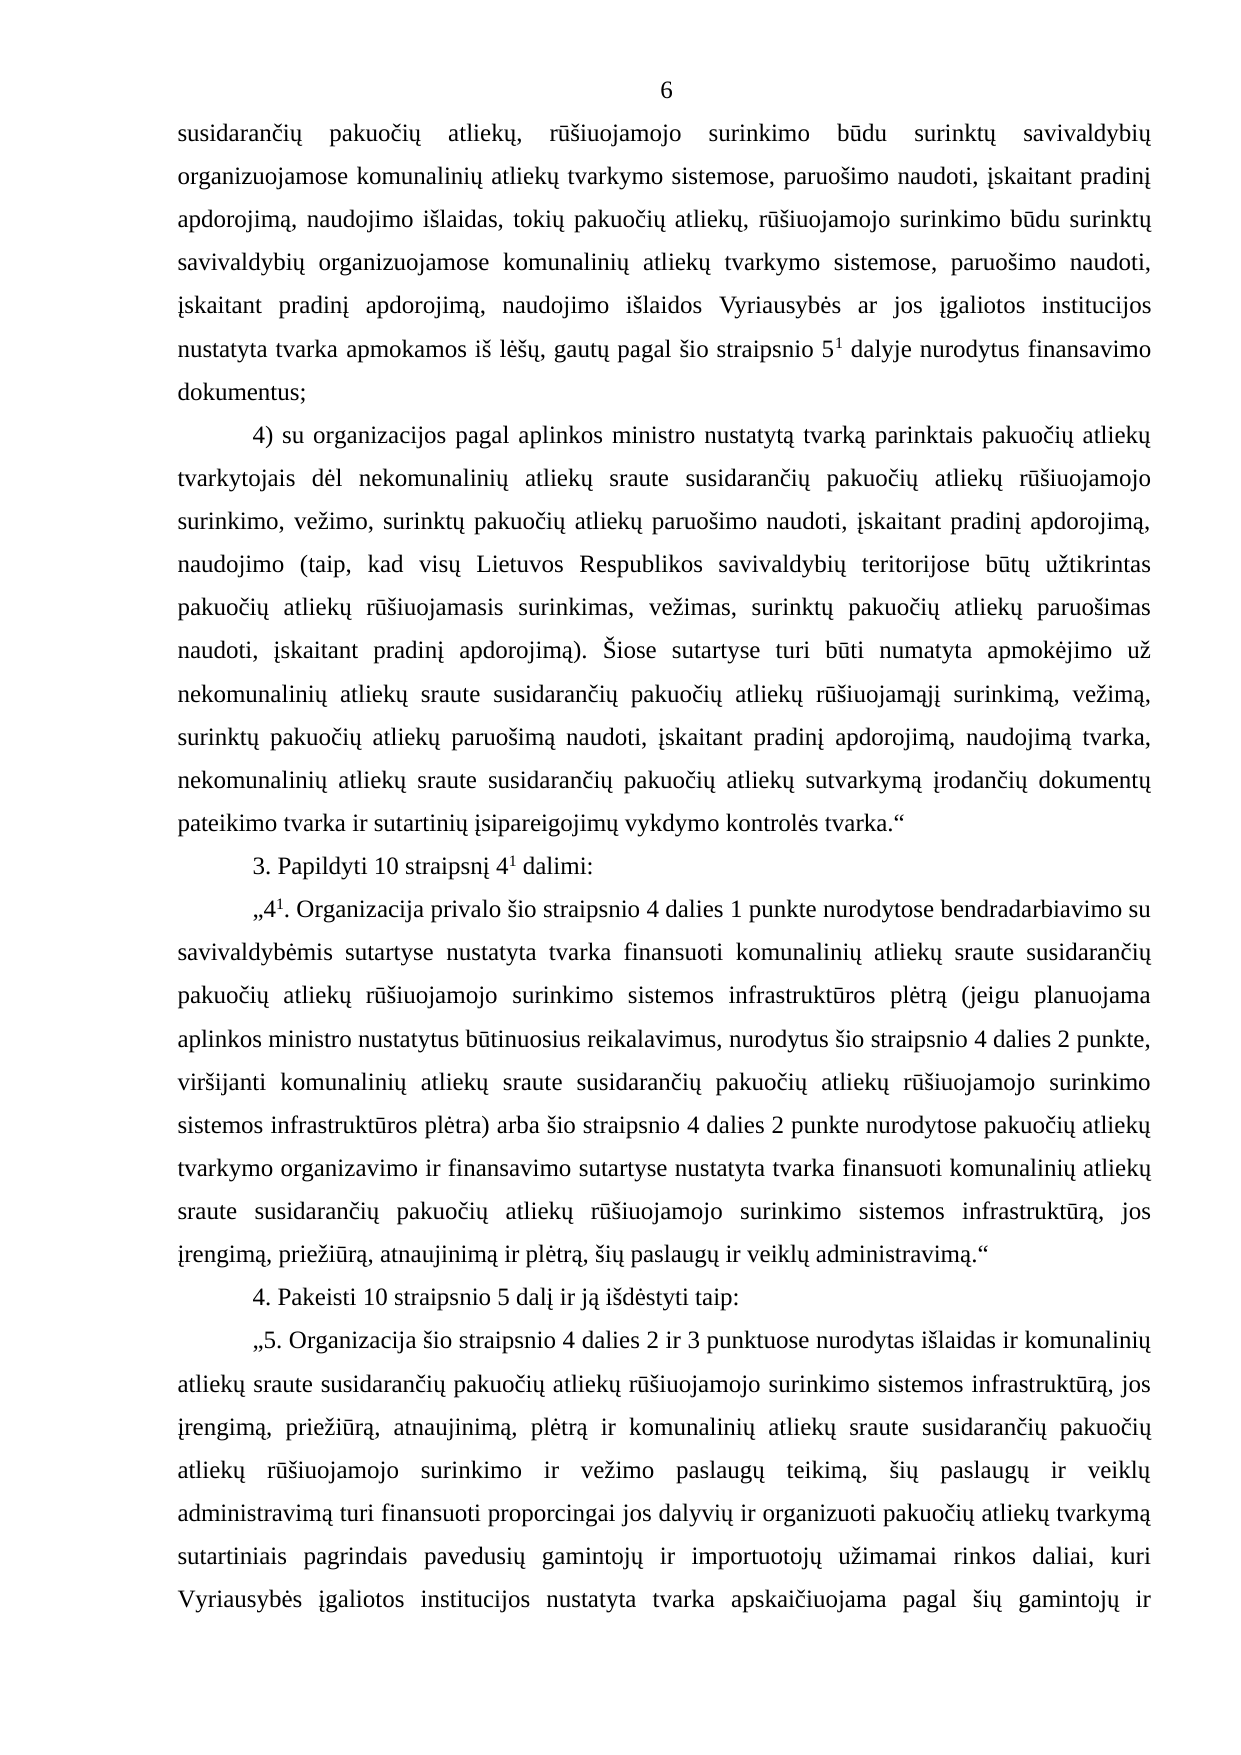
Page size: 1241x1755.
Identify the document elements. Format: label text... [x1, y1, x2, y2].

text 4) su organizacijos pagal aplinkos ministro nustatytą tvarką parinktais pakuočių atliekų tvarkytojais dėl nekomunalinių atliekų sraute susidarančių pakuočių atliekų rūšiuojamojo surinkimo, vežimo, surinktų pakuočių atliekų paruošimo naudoti, įskaitant pradinį apdorojimą, naudojimo (taip, kad visų Lietuvos Respublikos savivaldybių teritorijose būtų užtikrintas pakuočių atliekų rūšiuojamasis surinkimas, vežimas, surinktų pakuočių atliekų paruošimas naudoti, įskaitant pradinį apdorojimą). Šiose sutartyse turi būti numatyta apmokėjimo už nekomunalinių atliekų sraute susidarančių pakuočių atliekų rūšiuojamąjį surinkimą, vežimą, surinktų pakuočių atliekų paruošimą naudoti, įskaitant pradinį apdorojimą, naudojimą tvarka, nekomunalinių atliekų sraute susidarančių pakuočių atliekų sutvarkymą įrodančių dokumentų pateikimo tvarka ir sutartinių įsipareigojimų vykdymo kontrolės tvarka.“ [177, 420, 1152, 837]
text susidarančių pakuočių atliekų, rūšiuojamojo surinkimo būdu surinktų savivaldybių organizuojamose komunalinių atliekų tvarkymo sistemose, paruošimo naudoti, įskaitant pradinį apdorojimą, naudojimo išlaidas, tokių pakuočių atliekų, rūšiuojamojo surinkimo būdu surinktų savivaldybių organizuojamose komunalinių atliekų tvarkymo sistemose, paruošimo naudoti, įskaitant pradinį apdorojimą, naudojimo išlaidos Vyriausybės ar jos įgaliotos institucijos nustatyta tvarka apmokamos iš lėšų, gautų pagal šio straipsnio 51 dalyje nurodytus finansavimo dokumentus; [177, 118, 1152, 406]
text 4. Pakeisti 10 straipsnio 5 dalį ir ją išdėstyti taip: [177, 1282, 1152, 1311]
text „5. Organizacija šio straipsnio 4 dalies 2 ir 3 punktuose nurodytas išlaidas ir komunalinių atliekų sraute susidarančių pakuočių atliekų rūšiuojamojo surinkimo sistemos infrastruktūrą, jos įrengimą, priežiūrą, atnaujinimą, plėtrą ir komunalinių atliekų sraute susidarančių pakuočių atliekų rūšiuojamojo surinkimo ir vežimo paslaugų teikimą, šių paslaugų ir veiklų administravimą turi finansuoti proporcingai jos dalyvių ir organizuoti pakuočių atliekų tvarkymą sutartiniais pagrindais pavedusių gamintojų ir importuotojų užimamai rinkos daliai, kuri Vyriausybės įgaliotos institucijos nustatyta tvarka apskaičiuojama pagal šių gamintojų ir [177, 1326, 1152, 1613]
text „41. Organizacija privalo šio straipsnio 4 dalies 1 punkte nurodytose bendradarbiavimo su savivaldybėmis sutartyse nustatyta tvarka finansuoti komunalinių atliekų sraute susidarančių pakuočių atliekų rūšiuojamojo surinkimo sistemos infrastruktūros plėtrą (jeigu planuojama aplinkos ministro nustatytus būtinuosius reikalavimus, nurodytus šio straipsnio 4 dalies 2 punkte, viršijanti komunalinių atliekų sraute susidarančių pakuočių atliekų rūšiuojamojo surinkimo sistemos infrastruktūros plėtra) arba šio straipsnio 4 dalies 2 punkte nurodytose pakuočių atliekų tvarkymo organizavimo ir finansavimo sutartyse nustatyta tvarka finansuoti komunalinių atliekų sraute susidarančių pakuočių atliekų rūšiuojamojo surinkimo sistemos infrastruktūrą, jos įrengimą, priežiūrą, atnaujinimą ir plėtrą, šių paslaugų ir veiklų administravimą.“ [177, 894, 1152, 1268]
text 3. Papildyti 10 straipsnį 41 dalimi: [177, 851, 1152, 880]
